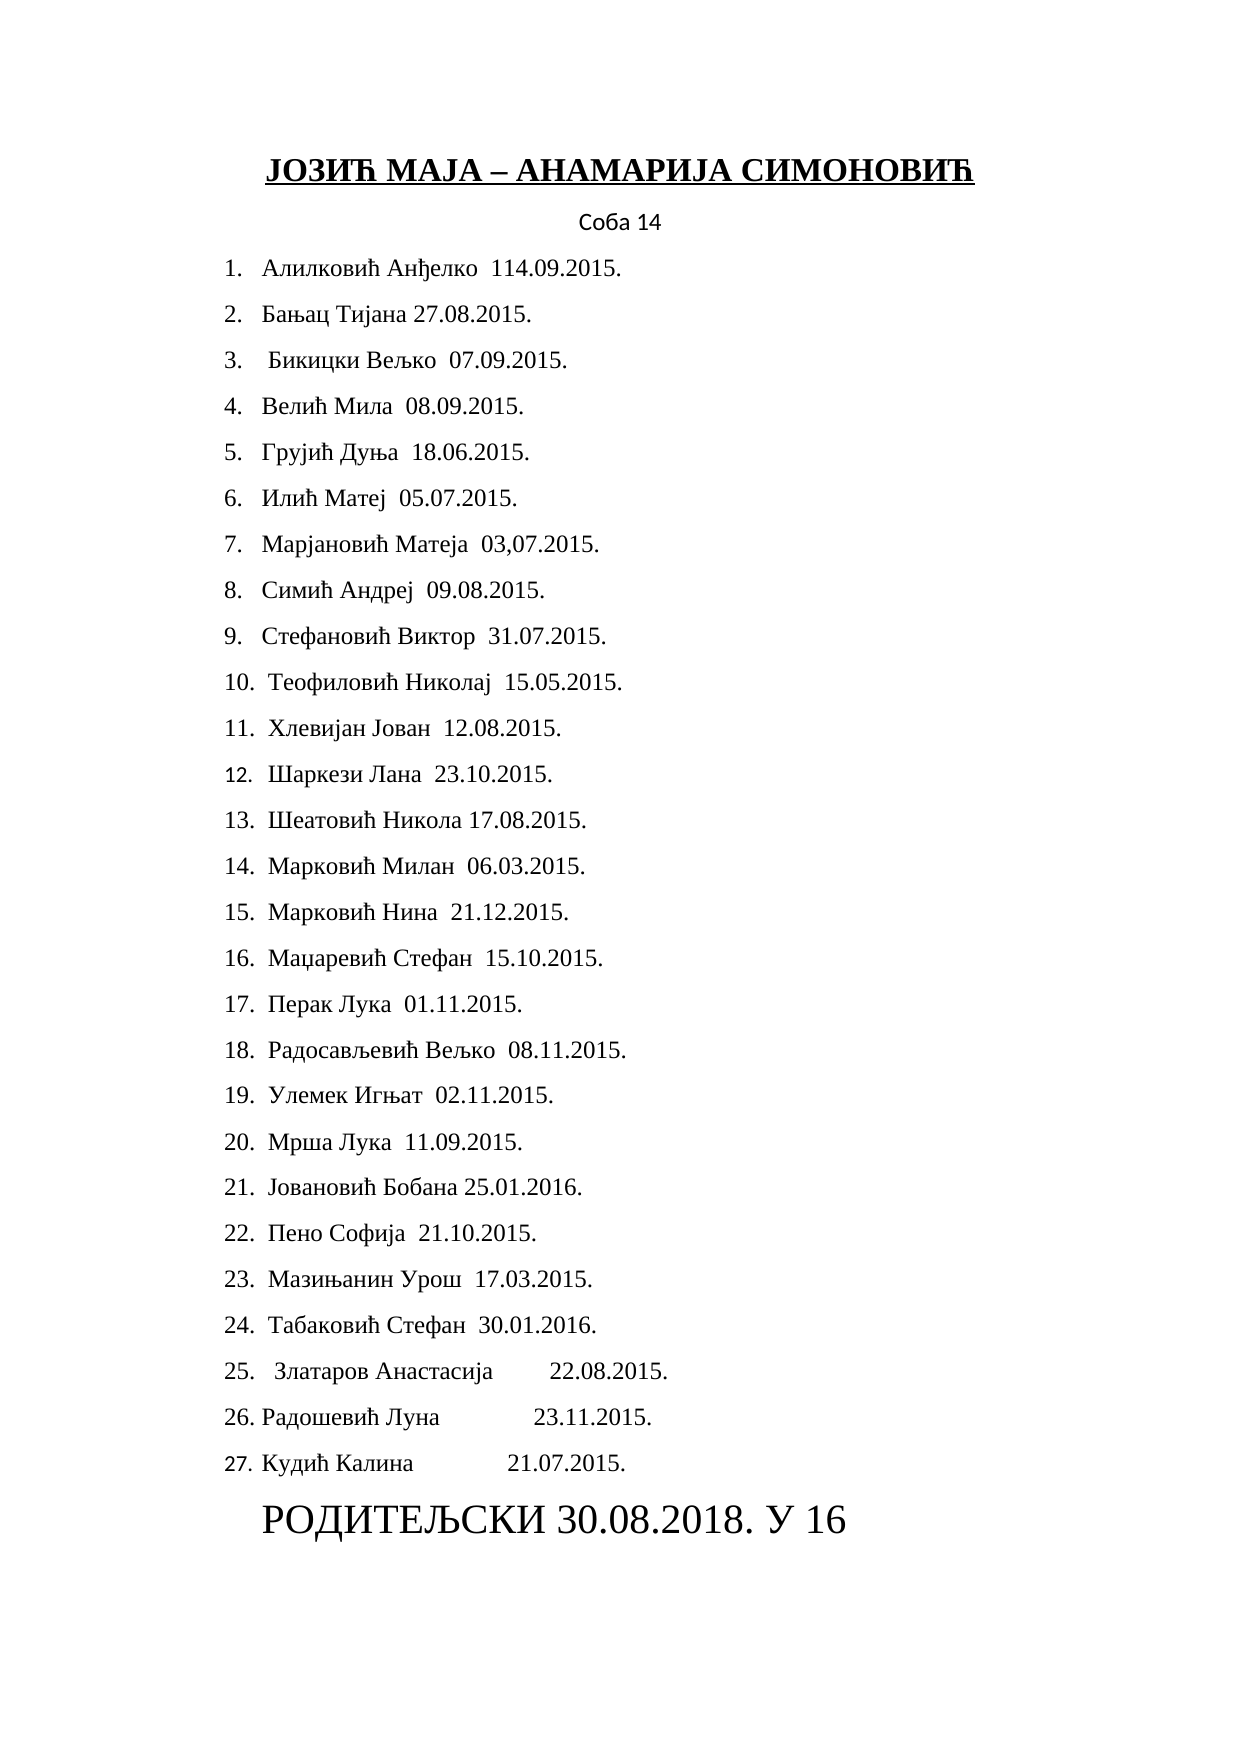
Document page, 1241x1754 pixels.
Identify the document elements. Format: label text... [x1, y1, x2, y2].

list РОДИТЕЉСКИ 30.08.2018. У 16 [261, 1494, 1090, 1542]
list Пено Софија 21.10.2015. [224, 1218, 1090, 1247]
list Мазињанин Урош 17.03.2015. [224, 1264, 1090, 1293]
list Бањац Тијана 27.08.2015. [224, 299, 1090, 328]
list Алилковић Анђелко 114.09.2015. [224, 253, 1090, 282]
list Маџаревић Стефан 15.10.2015. [224, 943, 1090, 972]
list Велић Мила 08.09.2015. [224, 391, 1090, 420]
list Табаковић Стефан 30.01.2016. [224, 1310, 1090, 1339]
list Теофиловић Николај 15.05.2015. [224, 667, 1090, 696]
list Симић Андреј 09.08.2015. [224, 575, 1090, 604]
list Кудић Калина 21.07.2015. [224, 1448, 1090, 1477]
list Стефановић Виктор 31.07.2015. [224, 621, 1090, 650]
list Јовановић Бобана 25.01.2016. [224, 1172, 1090, 1201]
text ЈОЗИЋ МАЈА – АНАМАРИЈА СИМОНОВИЋ [150, 150, 1090, 188]
list Марковић Милан 06.03.2015. [224, 851, 1090, 880]
list Радосављевић Вељко 08.11.2015. [224, 1035, 1090, 1063]
list Марјановић Матеја 03,07.2015. [224, 529, 1090, 558]
list Шаркези Лана 23.10.2015. [224, 759, 1090, 788]
text Соба 14 [150, 206, 1090, 236]
list Грујић Дуња 18.06.2015. [224, 437, 1090, 466]
list Бикицки Вељко 07.09.2015. [224, 345, 1090, 374]
list Хлевијан Јован 12.08.2015. [224, 713, 1090, 742]
list Перак Лука 01.11.2015. [224, 989, 1090, 1017]
list Марковић Нина 21.12.2015. [224, 897, 1090, 926]
list Златаров Анастасија 22.08.2015. [224, 1356, 1090, 1385]
list Мрша Лука 11.09.2015. [224, 1127, 1090, 1155]
list Улемек Игњат 02.11.2015. [224, 1081, 1090, 1109]
list Шеатовић Никола 17.08.2015. [224, 805, 1090, 834]
list Радошевић Луна 23.11.2015. [224, 1402, 1090, 1431]
list Илић Матеј 05.07.2015. [224, 483, 1090, 512]
